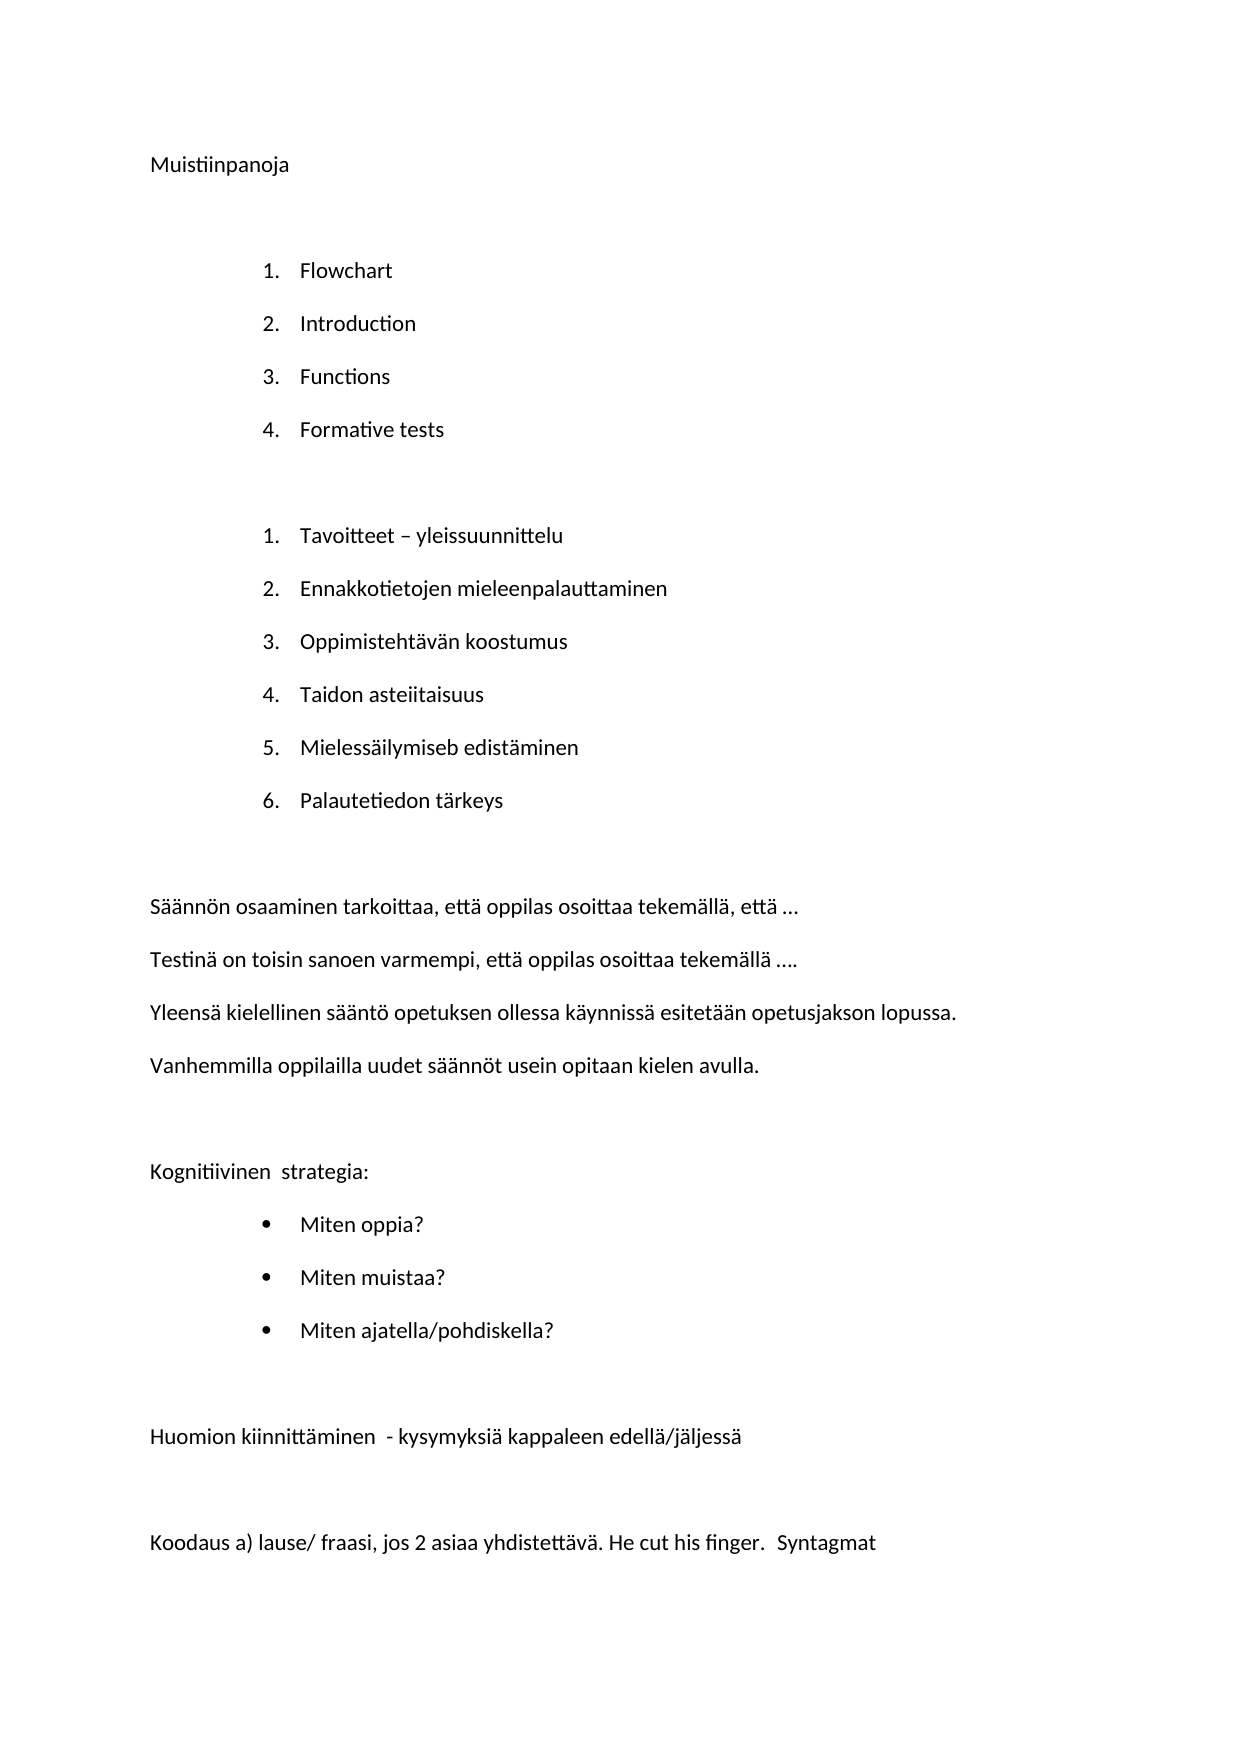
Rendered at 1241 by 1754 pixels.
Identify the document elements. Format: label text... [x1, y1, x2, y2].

text Säännön osaaminen tarkoittaa, että oppilas osoittaa tekemällä, että … [150, 892, 1090, 920]
text Kognitiivinen strategia: [150, 1157, 1090, 1185]
list Ennakkotietojen mieleenpalauttaminen [262, 574, 1090, 602]
text Koodaus a) lause/ fraasi, jos 2 asiaa yhdistettävä. He cut his finger. Syntagmat [150, 1528, 1090, 1557]
list Miten muistaa? [262, 1263, 1090, 1291]
list Miten ajatella/pohdiskella? [262, 1316, 1090, 1344]
list Flowchart [262, 256, 1090, 284]
text Muistiinpanoja [150, 150, 1090, 178]
text Testinä on toisin sanoen varmempi, että oppilas osoittaa tekemällä …. [150, 945, 1090, 973]
list Taidon asteiitaisuus [262, 680, 1090, 708]
list Tavoitteet – yleissuunnittelu [262, 521, 1090, 549]
text Huomion kiinnittäminen - kysymyksiä kappaleen edellä/jäljessä [150, 1422, 1090, 1451]
list Functions [262, 362, 1090, 390]
list Formative tests [262, 415, 1090, 443]
text Yleensä kielellinen sääntö opetuksen ollessa käynnissä esitetään opetusjakson lopussa. [150, 998, 1090, 1026]
text Vanhemmilla oppilailla uudet säännöt usein opitaan kielen avulla. [150, 1051, 1090, 1079]
list Miten oppia? [262, 1210, 1090, 1238]
list Mielessäilymiseb edistäminen [262, 733, 1090, 761]
list Palautetiedon tärkeys [262, 786, 1090, 814]
list Introduction [262, 309, 1090, 337]
list Oppimistehtävän koostumus [262, 627, 1090, 655]
